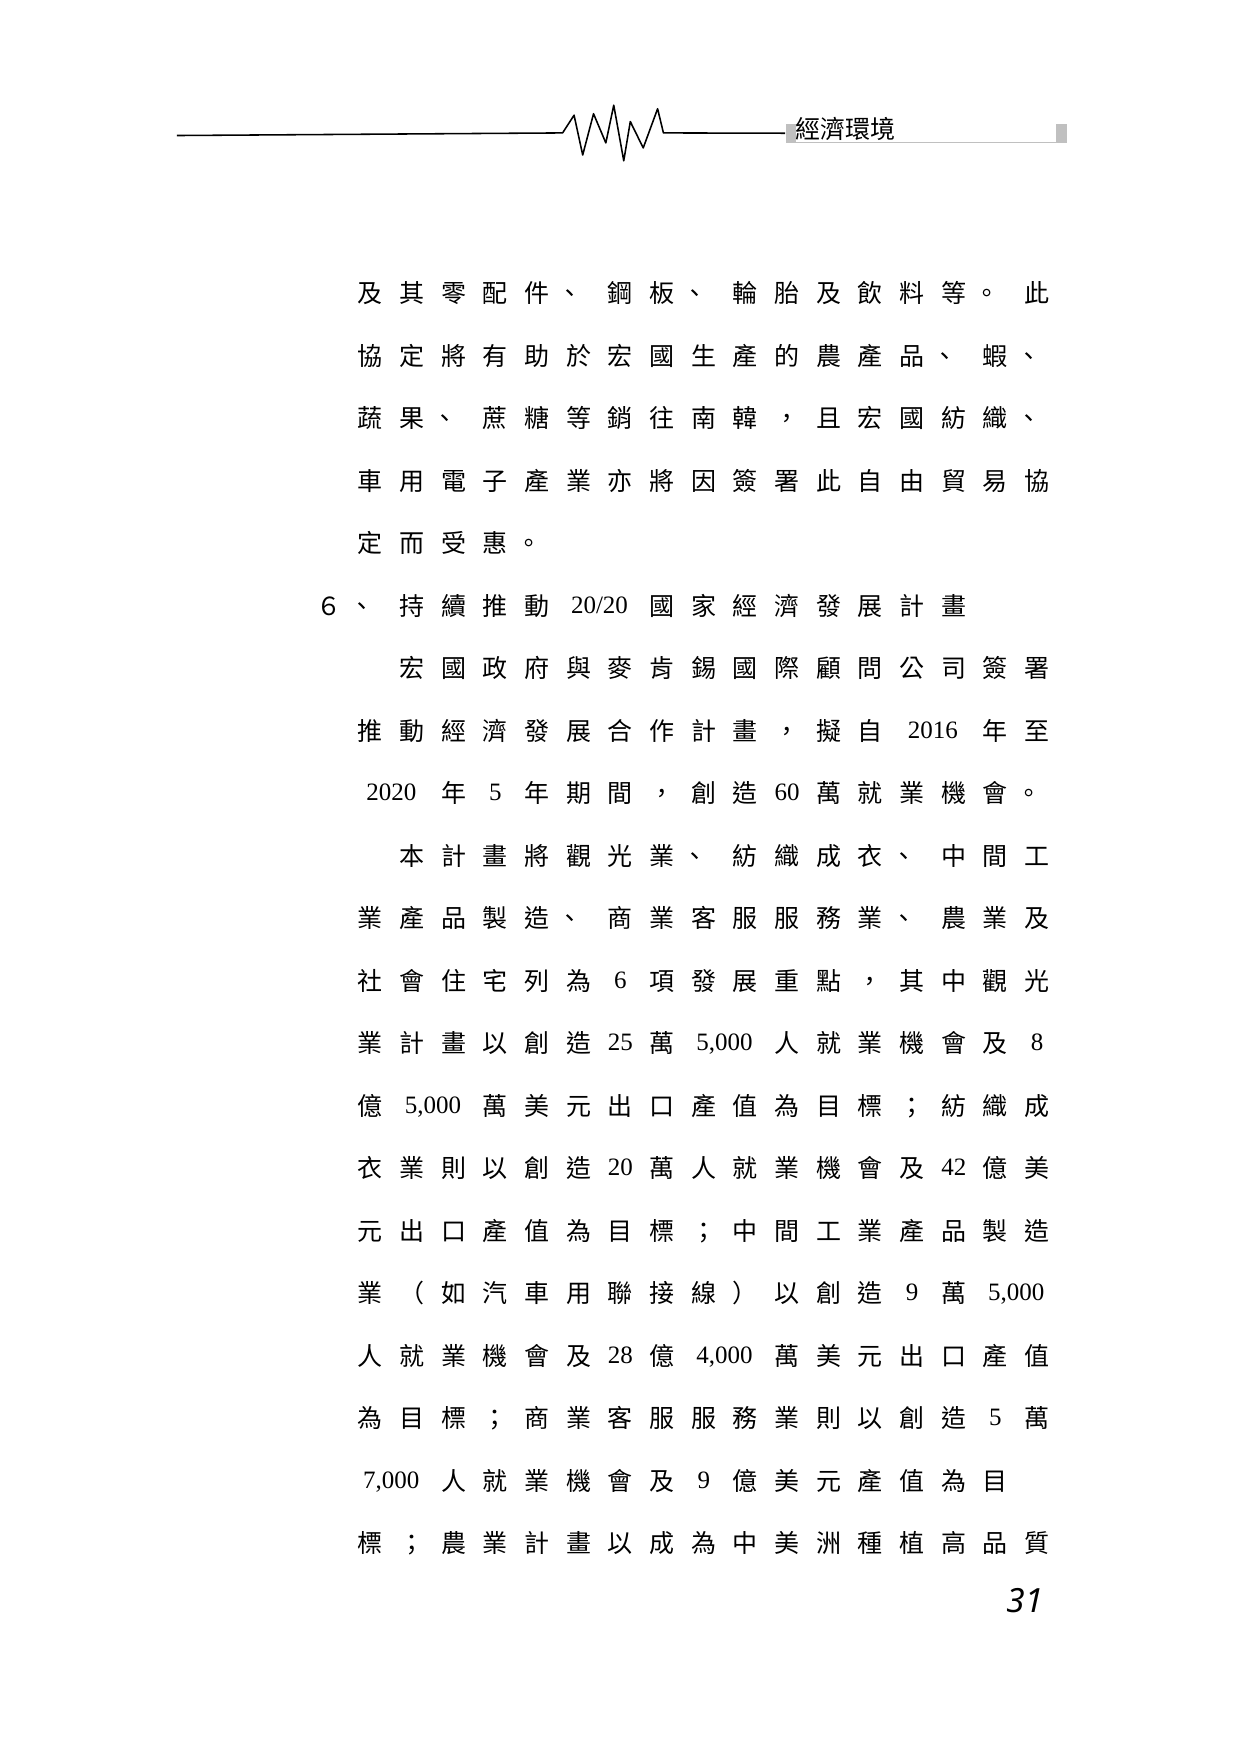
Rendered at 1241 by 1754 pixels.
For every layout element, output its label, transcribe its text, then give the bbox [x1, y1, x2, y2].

text 本計畫將觀光業、紡織成衣、中間工業產品製造、商業客服服務業、農業及社會住宅列為6項發展重點，其中觀光業計畫以創造25萬5,000人就業機會及8億5,000萬美元出口產值為目標；紡織成衣業則以創造20萬人就業機會及42億美元出口產值為目標；中間工業產品製造業（如汽車用聯接線）以創造9萬5,000人就業機會及28億4,000萬美元出口產值為目標；商業客服服務業則以創造5萬7,000人就業機會及9億美元產值為目標；農業計畫以成為中美洲種植高品質 [330, 813, 1058, 1563]
text 宏國政府與麥肯錫國際顧問公司簽署推動經濟發展合作計畫，擬自2016年至2020年5年期間，創造60萬就業機會。 [330, 625, 1058, 813]
text ６、持續推動20/20國家經濟發展計畫 [281, 563, 1058, 625]
text 及其零配件、鋼板、輪胎及飲料等。此協定將有助於宏國生產的農產品、蝦、蔬果、蔗糖等銷往南韓，且宏國紡織、車用電子產業亦將因簽署此自由貿易協定而受惠。 [330, 250, 1058, 563]
